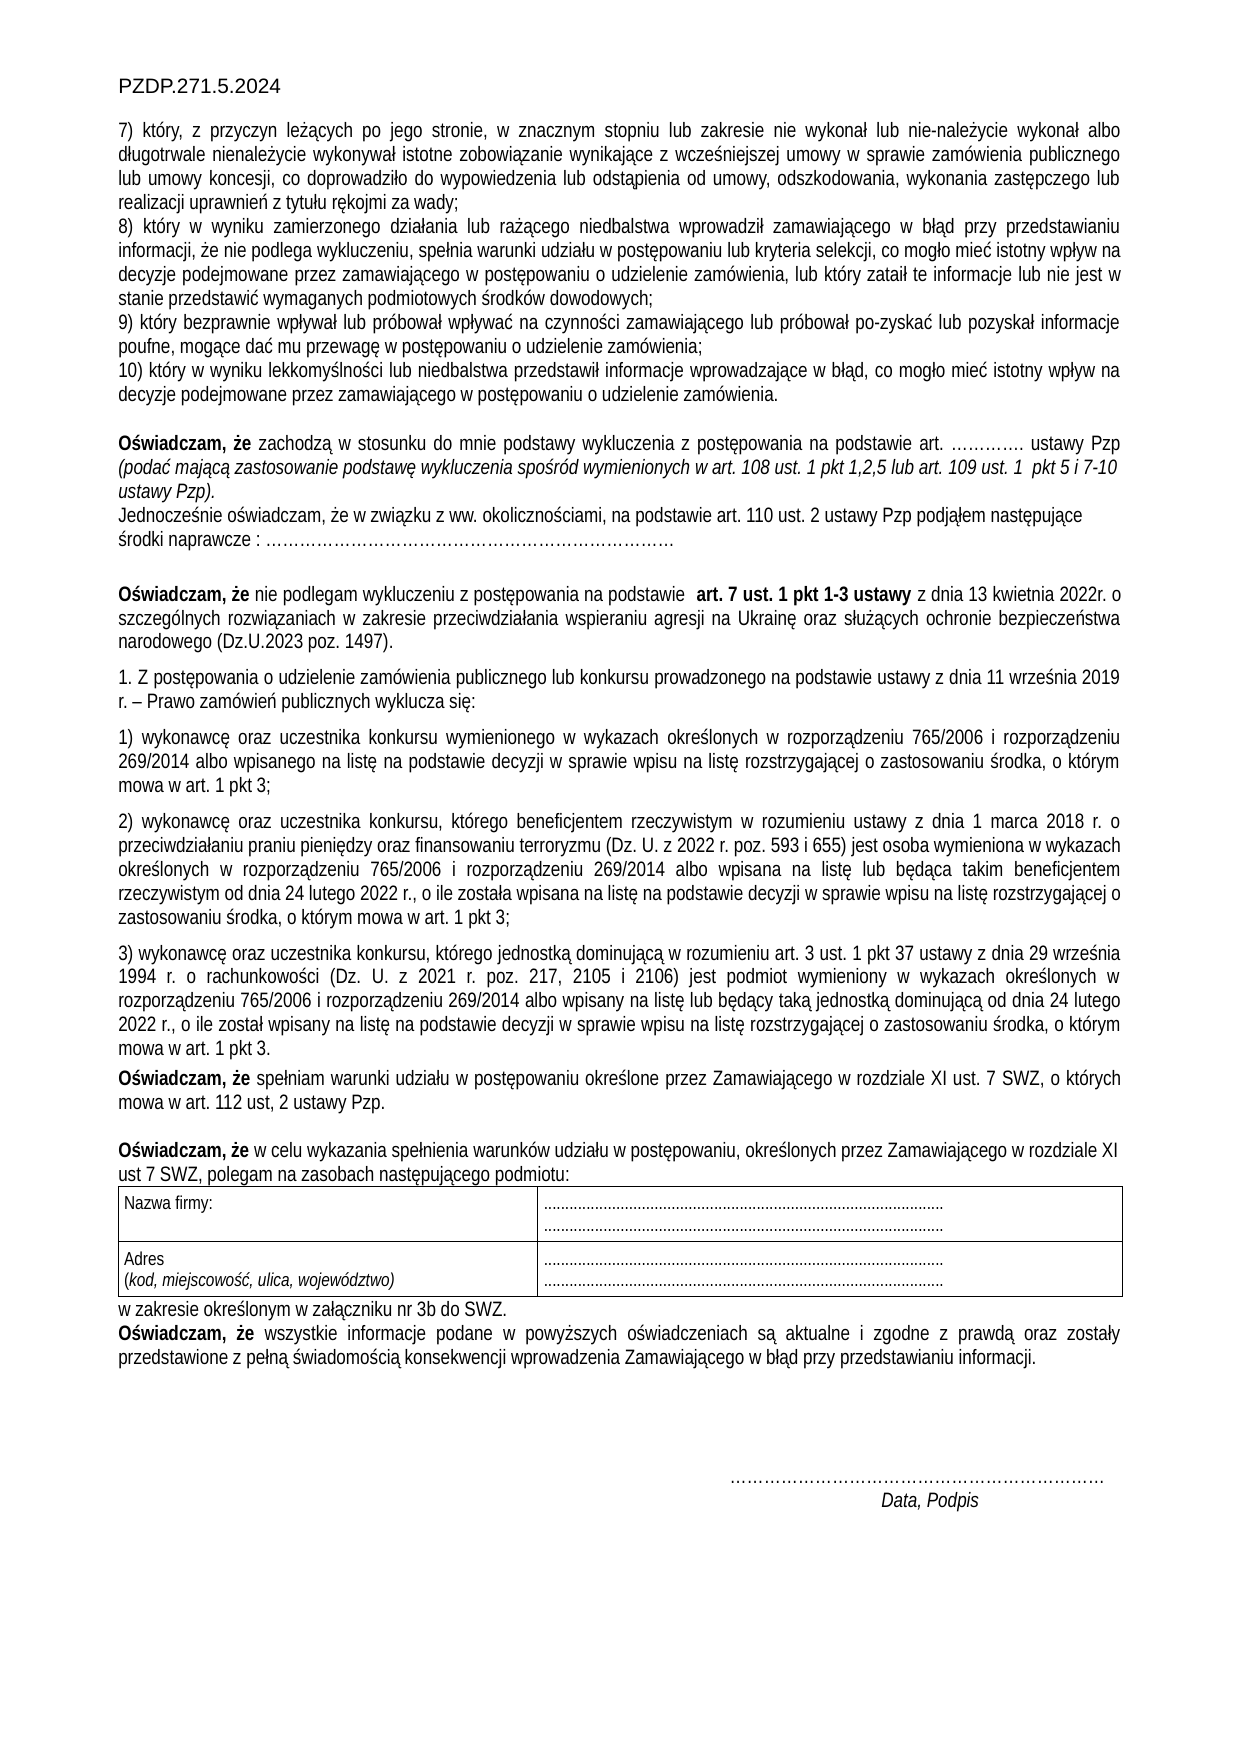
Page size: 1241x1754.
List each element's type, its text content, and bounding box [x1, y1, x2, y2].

text Oświadczam, że spełniam warunki udziału w postępowaniu określone przez Zamawiającego w rozdziale XI ust. 7 SWZ, o których mowa w art. 112 ust, 2 ustawy Pzp. [118, 1066, 1122, 1114]
table_cell Adres (kod, miejscowość, ulica, województwo) [119, 1242, 537, 1296]
text 1) wykonawcę oraz uczestnika konkursu wymienionego w wykazach określonych w rozporządzeniu 765/2006 i rozporządzeniu 269/2014 albo wpisanego na listę na podstawie decyzji w sprawie wpisu na listę rozstrzygającej o zastosowaniu środka, o którym mowa w art. 1 pkt 3; [118, 725, 1122, 797]
text 8) który w wyniku zamierzonego działania lub rażącego niedbalstwa wprowadził zamawiającego w błąd przy przedstawianiu informacji, że nie podlega wykluczeniu, spełnia warunki udziału w postępowaniu lub kryteria selekcji, co mogło mieć istotny wpływ na decyzje podejmowane przez zamawiającego w postępowaniu o udzielenie zamówienia, lub który zataił te informacje lub nie jest w stanie przedstawić wymaganych podmiotowych środków dowodowych; [118, 214, 1122, 310]
text 2) wykonawcę oraz uczestnika konkursu, którego beneficjentem rzeczywistym w rozumieniu ustawy z dnia 1 marca 2018 r. o przeciwdziałaniu praniu pieniędzy oraz finansowaniu terroryzmu (Dz. U. z 2022 r. poz. 593 i 655) jest osoba wymieniona w wykazach określonych w rozporządzeniu 765/2006 i rozporządzeniu 269/2014 albo wpisana na listę lub będąca takim beneficjentem rzeczywistym od dnia 24 lutego 2022 r., o ile została wpisana na listę na podstawie decyzji w sprawie wpisu na listę rozstrzygającej o zastosowaniu środka, o którym mowa w art. 1 pkt 3; [118, 809, 1122, 929]
text w zakresie określonym w załączniku nr 3b do SWZ. [118, 1297, 1122, 1321]
text Data, Podpis [118, 1488, 1122, 1512]
text 7) który, z przyczyn leżących po jego stronie, w znacznym stopniu lub zakresie nie wykonał lub nie-należycie wykonał albo długotrwale nienależycie wykonywał istotne zobowiązanie wynikające z wcześniejszej umowy w sprawie zamówienia publicznego lub umowy koncesji, co doprowadziło do wypowiedzenia lub odstąpienia od umowy, odszkodowania, wykonania zastępczego lub realizacji uprawnień z tytułu rękojmi za wady; [118, 118, 1122, 214]
text Oświadczam, że zachodzą w stosunku do mnie podstawy wykluczenia z postępowania na podstawie art. …………. ustawy Pzp (podać mającą zastosowanie podstawę wykluczenia spośród wymienionych w art. 108 ust. 1 pkt 1,2,5 lub art. 109 ust. 1 pkt 5 i 7-10 ustawy Pzp). [118, 431, 1122, 503]
text 1. Z postępowania o udzielenie zamówienia publicznego lub konkursu prowadzonego na podstawie ustawy z dnia 11 września 2019 r. – Prawo zamówień publicznych wyklucza się: [118, 665, 1122, 713]
text Oświadczam, że wszystkie informacje podane w powyższych oświadczeniach są aktualne i zgodne z prawdą oraz zostały przedstawione z pełną świadomością konsekwencji wprowadzenia Zamawiającego w błąd przy przedstawianiu informacji. [118, 1321, 1122, 1369]
text Oświadczam, że w celu wykazania spełnienia warunków udziału w postępowaniu, określonych przez Zamawiającego w rozdziale XI ust 7 SWZ, polegam na zasobach następującego podmiotu: [118, 1138, 1122, 1186]
table_header .............................................................................................. .............................................................................................. [538, 1187, 1122, 1241]
table_header Nazwa firmy: [119, 1187, 537, 1241]
text 9) który bezprawnie wpływał lub próbował wpływać na czynności zamawiającego lub próbował po-zyskać lub pozyskał informacje poufne, mogące dać mu przewagę w postępowaniu o udzielenie zamówienia; [118, 310, 1122, 358]
text 10) który w wyniku lekkomyślności lub niedbalstwa przedstawił informacje wprowadzające w błąd, co mogło mieć istotny wpływ na decyzje podejmowane przez zamawiającego w postępowaniu o udzielenie zamówienia. [118, 358, 1122, 406]
list Oświadczam, że nie podlegam wykluczeniu z postępowania na podstawie art. 7 ust. 1 pkt 1-3 ustawy z dnia 13 kwietnia 2022r. o szczególnych rozwiązaniach w zakresie przeciwdziałania wspieraniu agresji na Ukrainę oraz służących ochronie bezpieczeństwa narodowego (Dz.U.2023 poz. 1497). [118, 582, 1122, 653]
text ………………………………………………………… [118, 1464, 1122, 1488]
list 3) wykonawcę oraz uczestnika konkursu, którego jednostką dominującą w rozumieniu art. 3 ust. 1 pkt 37 ustawy z dnia 29 września 1994 r. o rachunkowości (Dz. U. z 2021 r. poz. 217, 2105 i 2106) jest podmiot wymieniony w wykazach określonych w rozporządzeniu 765/2006 i rozporządzeniu 269/2014 albo wpisany na listę lub będący taką jednostką dominującą od dnia 24 lutego 2022 r., o ile został wpisany na listę na podstawie decyzji w sprawie wpisu na listę rozstrzygającej o zastosowaniu środka, o którym mowa w art. 1 pkt 3. [118, 941, 1122, 1060]
table_cell .............................................................................................. .............................................................................................. [538, 1242, 1122, 1296]
text Jednocześnie oświadczam, że w związku z ww. okolicznościami, na podstawie art. 110 ust. 2 ustawy Pzp podjąłem następujące środki naprawcze : ……………………………………………………………… [118, 503, 1122, 551]
